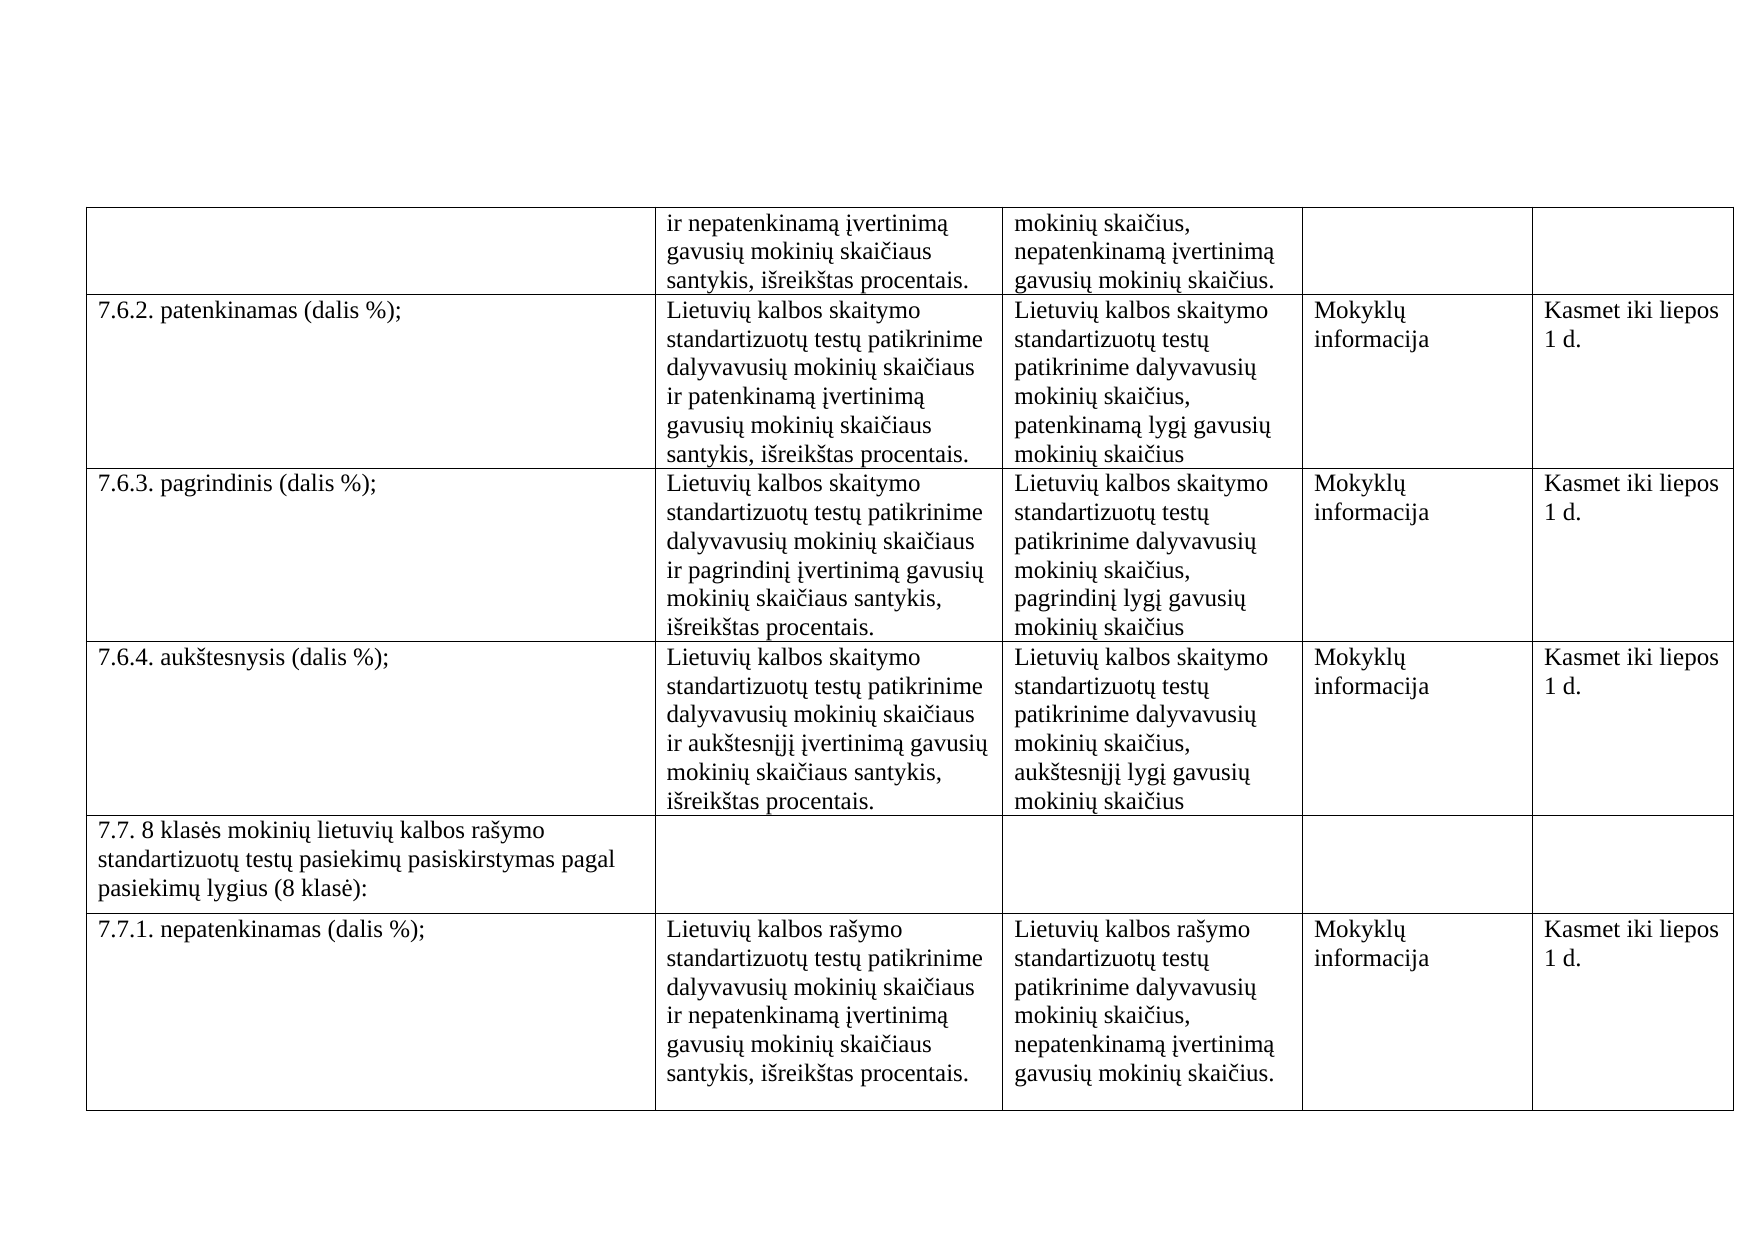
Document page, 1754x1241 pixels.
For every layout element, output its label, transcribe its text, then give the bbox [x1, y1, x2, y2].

table_cell [1303, 208, 1532, 294]
table_cell 7.6.3. pagrindinis (dalis %); [87, 469, 655, 641]
table_cell Mokyklų informacija [1303, 469, 1532, 641]
table_cell Mokyklų informacija [1303, 642, 1532, 814]
table_cell ir nepatenkinamą įvertinimą gavusių mokinių skaičiaus santykis, išreikštas procentais. [656, 208, 1002, 294]
table_cell Lietuvių kalbos rašymo standartizuotų testų patikrinime dalyvavusių mokinių skaičiaus ir nepatenkinamą įvertinimą gavusių mokinių skaičiaus santykis, išreikštas procentais. [656, 914, 1002, 1110]
table_cell [1303, 816, 1532, 913]
table_cell Lietuvių kalbos skaitymo standartizuotų testų patikrinime dalyvavusių mokinių skaičius, patenkinamą lygį gavusių mokinių skaičius [1003, 295, 1302, 467]
table_cell [1003, 816, 1302, 913]
table_cell [87, 208, 655, 294]
table_cell Lietuvių kalbos skaitymo standartizuotų testų patikrinime dalyvavusių mokinių skaičius, pagrindinį lygį gavusių mokinių skaičius [1003, 469, 1302, 641]
table_cell Lietuvių kalbos rašymo standartizuotų testų patikrinime dalyvavusių mokinių skaičius, nepatenkinamą įvertinimą gavusių mokinių skaičius. [1003, 914, 1302, 1110]
table_cell Mokyklų informacija [1303, 914, 1532, 1110]
table_cell mokinių skaičius, nepatenkinamą įvertinimą gavusių mokinių skaičius. [1003, 208, 1302, 294]
table_cell Kasmet iki liepos 1 d. [1533, 469, 1733, 641]
table_cell [1533, 208, 1733, 294]
table_cell Lietuvių kalbos skaitymo standartizuotų testų patikrinime dalyvavusių mokinių skaičius, aukštesnįjį lygį gavusių mokinių skaičius [1003, 642, 1302, 814]
table_cell 7.6.2. patenkinamas (dalis %); [87, 295, 655, 467]
table_cell Lietuvių kalbos skaitymo standartizuotų testų patikrinime dalyvavusių mokinių skaičiaus ir patenkinamą įvertinimą gavusių mokinių skaičiaus santykis, išreikštas procentais. [656, 295, 1002, 467]
table_cell [656, 816, 1002, 913]
table_cell Lietuvių kalbos skaitymo standartizuotų testų patikrinime dalyvavusių mokinių skaičiaus ir aukštesnįjį įvertinimą gavusių mokinių skaičiaus santykis, išreikštas procentais. [656, 642, 1002, 814]
table_cell [1533, 816, 1733, 913]
table_cell Kasmet iki liepos 1 d. [1533, 295, 1733, 467]
table_cell 7.6.4. aukštesnysis (dalis %); [87, 642, 655, 814]
table_cell 7.7.1. nepatenkinamas (dalis %); [87, 914, 655, 1110]
table_cell Mokyklų informacija [1303, 295, 1532, 467]
table_cell Kasmet iki liepos 1 d. [1533, 642, 1733, 814]
table_cell 7.7. 8 klasės mokinių lietuvių kalbos rašymo standartizuotų testų pasiekimų pasiskirstymas pagal pasiekimų lygius (8 klasė): [87, 816, 655, 913]
table_cell Lietuvių kalbos skaitymo standartizuotų testų patikrinime dalyvavusių mokinių skaičiaus ir pagrindinį įvertinimą gavusių mokinių skaičiaus santykis, išreikštas procentais. [656, 469, 1002, 641]
table_cell Kasmet iki liepos 1 d. [1533, 914, 1733, 1110]
